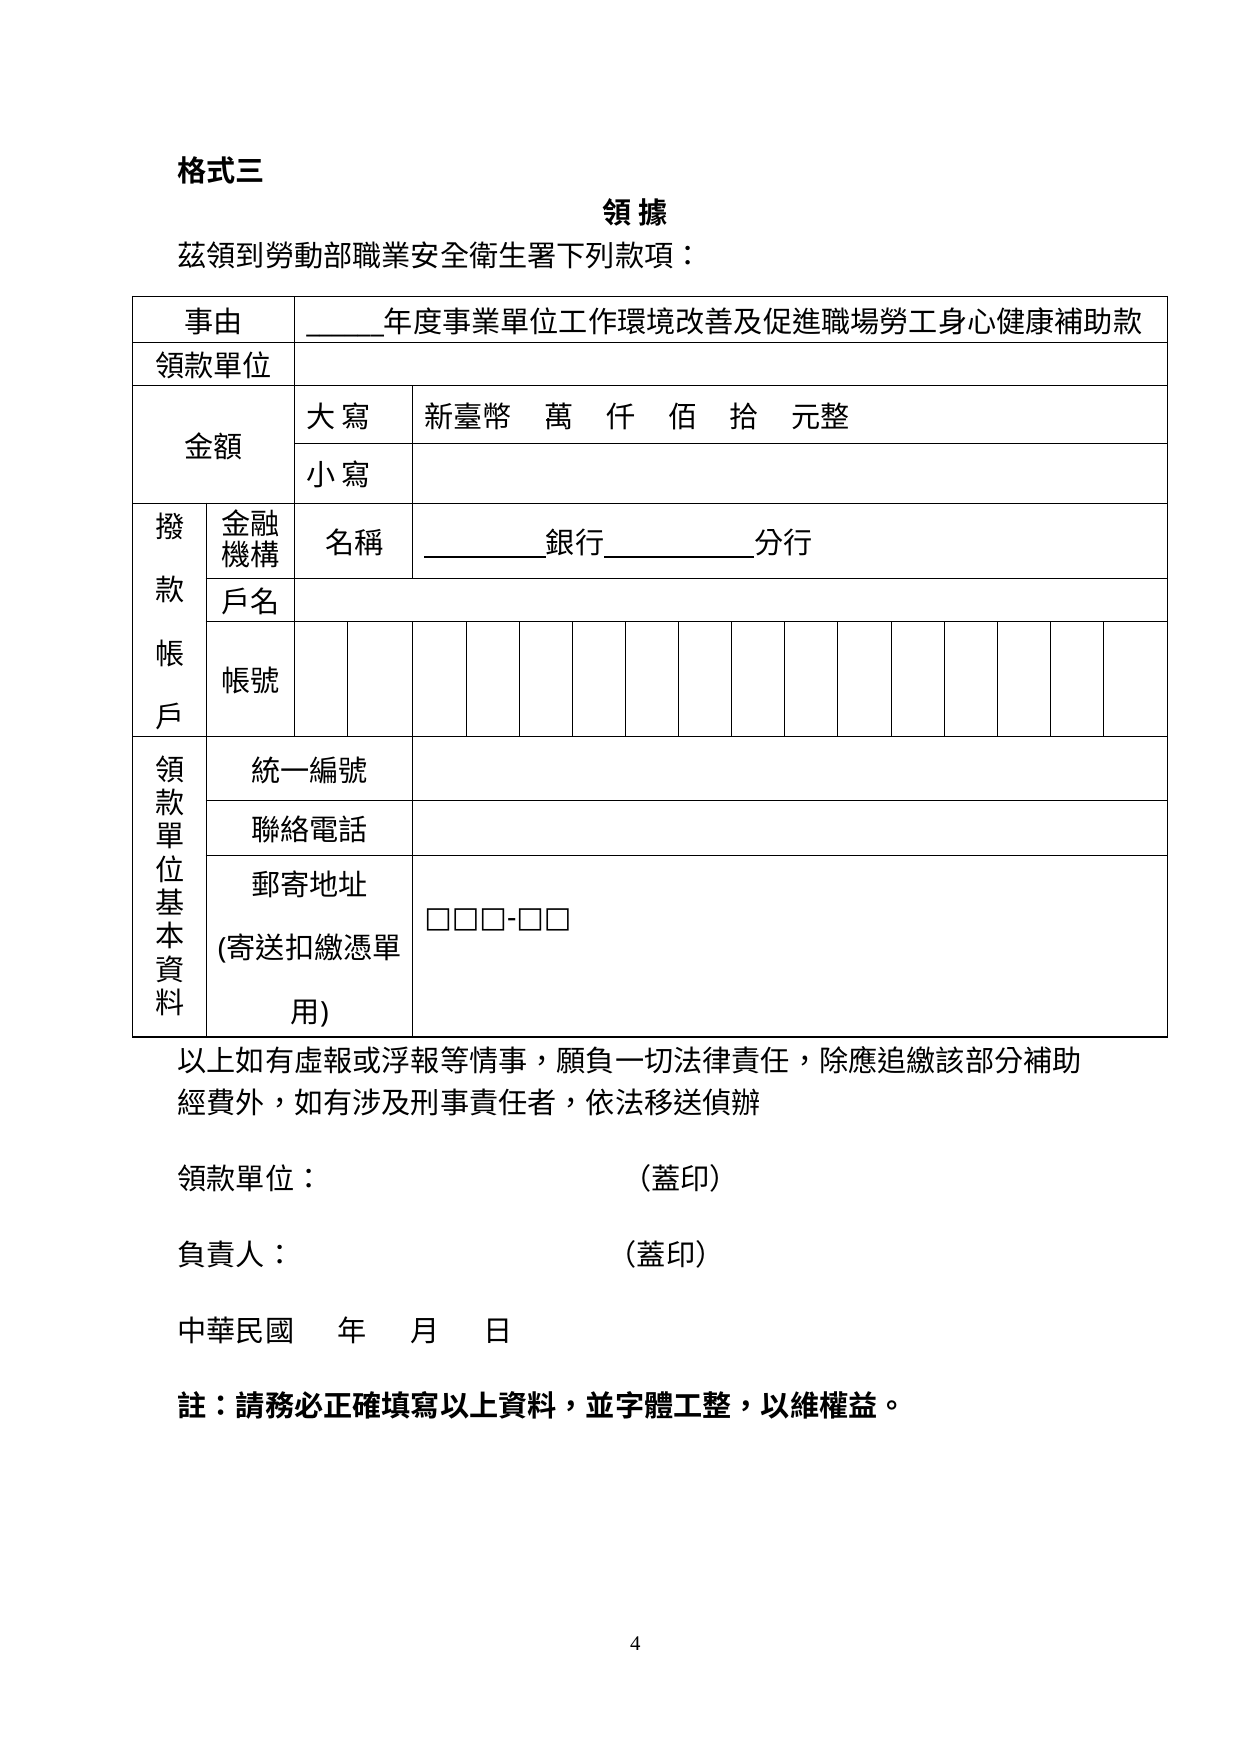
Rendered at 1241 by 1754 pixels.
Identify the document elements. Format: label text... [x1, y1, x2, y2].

table_cell 領款單位 [133, 343, 294, 385]
table_cell [413, 801, 1167, 854]
text 格式三 [177, 148, 1092, 190]
table_cell 金額 [133, 386, 294, 502]
table_cell [413, 444, 1167, 502]
text 中華民國 年 月 日 [177, 1307, 1092, 1349]
table_cell [295, 622, 347, 736]
table_cell 領款單位基本資料 [133, 737, 206, 1036]
table_cell 統一編號 [207, 737, 412, 800]
table_cell [1104, 622, 1167, 736]
table_cell [348, 622, 412, 736]
table_cell 新臺幣 萬 仟 佰 拾 元整 [413, 386, 1167, 443]
table_cell 名稱 [295, 504, 412, 578]
table_cell [892, 622, 944, 736]
table_cell [785, 622, 837, 736]
table_cell 撥款帳戶 [133, 504, 206, 736]
table_cell [998, 622, 1050, 736]
table_cell [945, 622, 997, 736]
table_cell [520, 622, 572, 736]
table_cell [295, 343, 1167, 385]
table_cell 小 寫 [295, 444, 412, 502]
table_cell [679, 622, 731, 736]
text 領 據 [177, 190, 1092, 232]
table_header 事由 [133, 297, 294, 342]
table_cell 金融機構 [207, 504, 294, 578]
table_cell [838, 622, 891, 736]
table_header ______年度事業單位工作環境改善及促進職場勞工身心健康補助款 [295, 297, 1167, 342]
table_cell [732, 622, 784, 736]
text 註：請務必正確填寫以上資料，並字體工整，以維權益。 [177, 1383, 1092, 1425]
table_cell 銀行 分行 [413, 504, 1167, 578]
table_cell 郵寄地址 (寄送扣繳憑單用) [207, 856, 412, 1036]
table_cell [626, 622, 678, 736]
table_cell [413, 622, 466, 736]
table_cell [1051, 622, 1103, 736]
table_cell 聯絡電話 [207, 801, 412, 854]
table_cell [295, 579, 1167, 621]
table_cell [573, 622, 625, 736]
text 負責人： （蓋印） [177, 1231, 1092, 1274]
table_cell [467, 622, 519, 736]
text 茲領到勞動部職業安全衛生署下列款項： [177, 232, 1092, 274]
table_cell 戶名 [207, 579, 294, 621]
table_cell 大 寫 [295, 386, 412, 443]
text 領款單位： （蓋印） [177, 1156, 1092, 1198]
table_cell [413, 737, 1167, 800]
table_cell □□□-□□ [413, 856, 1167, 1036]
text 以上如有虛報或浮報等情事，願負一切法律責任，除應追繳該部分補助經費外，如有涉及刑事責任者，依法移送偵辦 [177, 1038, 1092, 1122]
table_cell 帳號 [207, 622, 294, 736]
